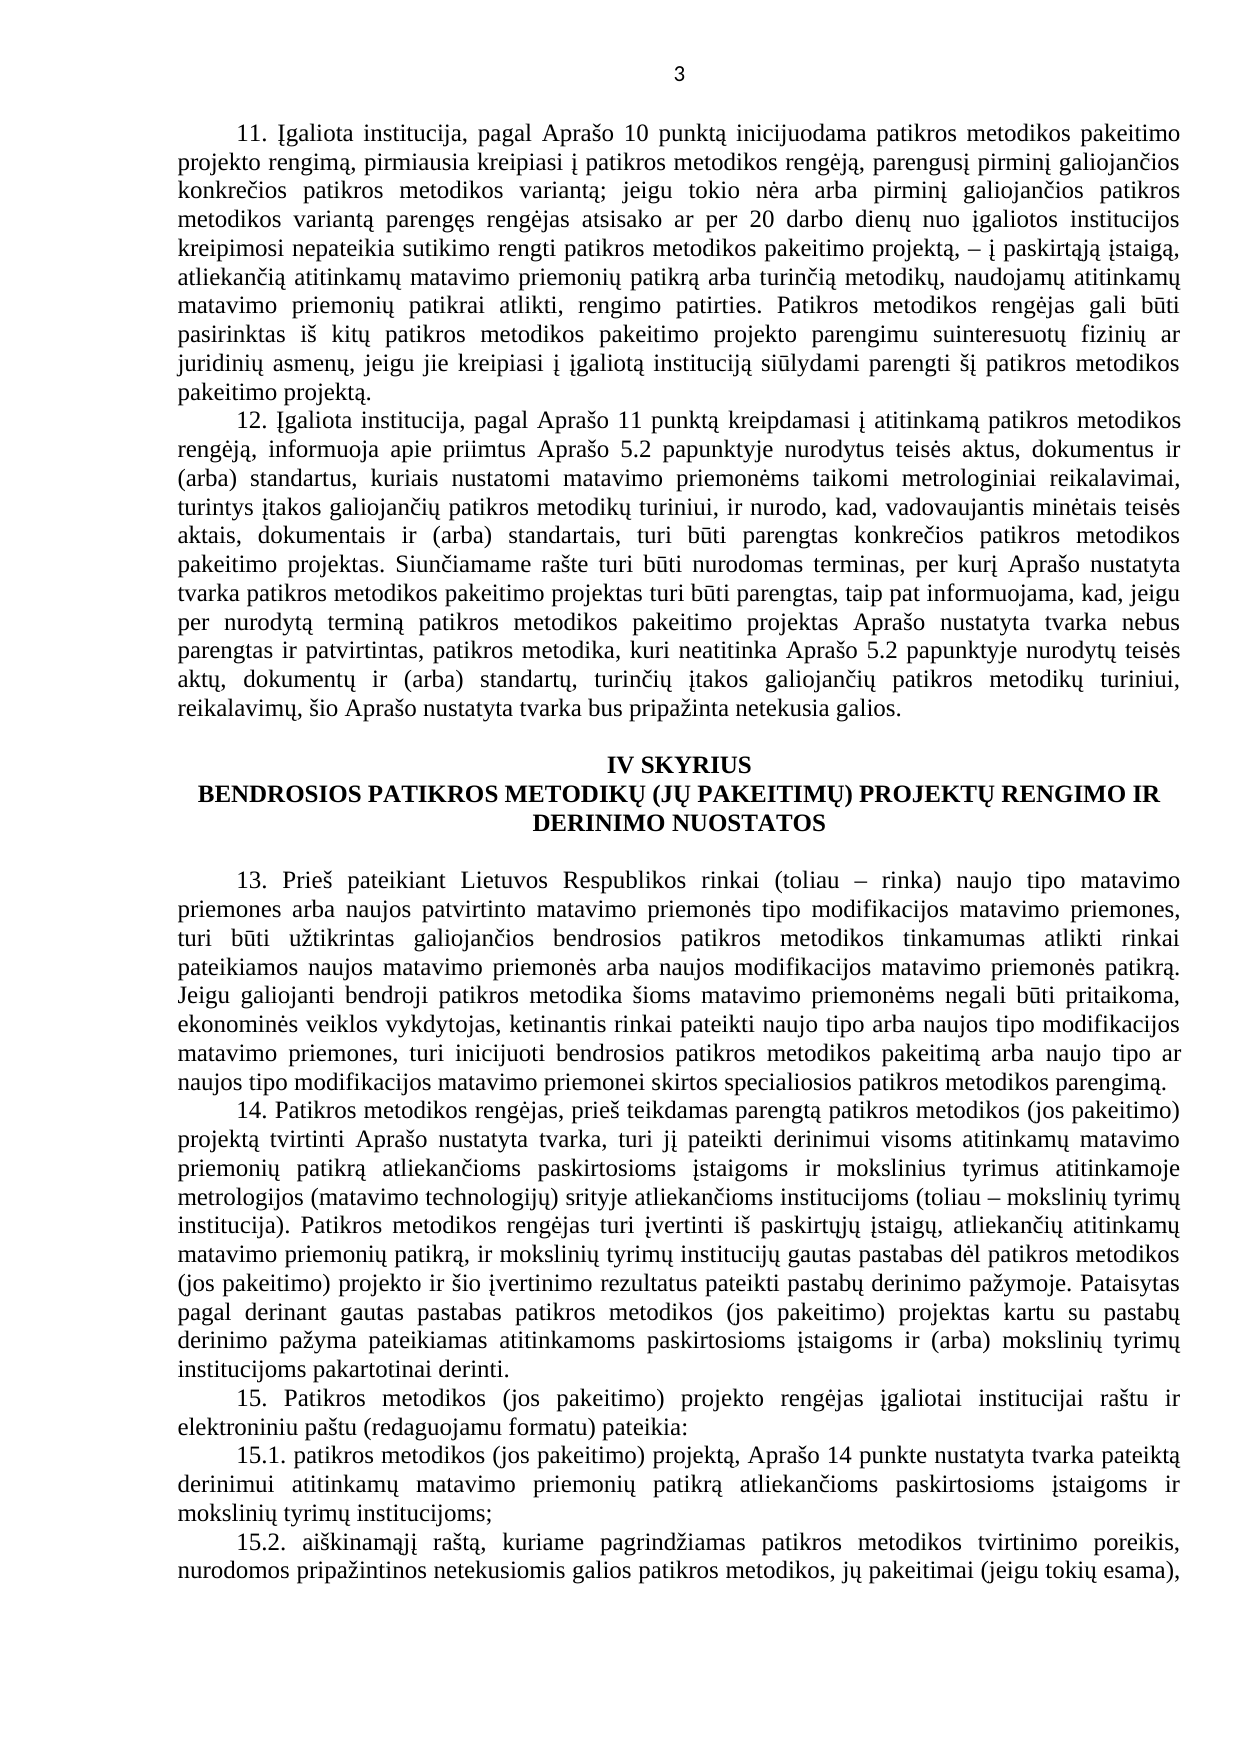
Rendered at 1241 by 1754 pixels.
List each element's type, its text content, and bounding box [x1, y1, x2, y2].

text 15.1. patikros metodikos (jos pakeitimo) projektą, Aprašo 14 punkte nustatyta tvarka pateiktą derinimui atitinkamų matavimo priemonių patikrą atliekančioms paskirtosioms įstaigoms ir mokslinių tyrimų institucijoms; [177, 1441, 1181, 1527]
text IV SKYRIUS [177, 751, 1181, 779]
text 14. Patikros metodikos rengėjas, prieš teikdamas parengtą patikros metodikos (jos pakeitimo) projektą tvirtinti Aprašo nustatyta tvarka, turi jį pateikti derinimui visoms atitinkamų matavimo priemonių patikrą atliekančioms paskirtosioms įstaigoms ir mokslinius tyrimus atitinkamoje metrologijos (matavimo technologijų) srityje atliekančioms institucijoms (toliau – mokslinių tyrimų institucija). Patikros metodikos rengėjas turi įvertinti iš paskirtųjų įstaigų, atliekančių atitinkamų matavimo priemonių patikrą, ir mokslinių tyrimų institucijų gautas pastabas dėl patikros metodikos (jos pakeitimo) projekto ir šio įvertinimo rezultatus pateikti pastabų derinimo pažymoje. Pataisytas pagal derinant gautas pastabas patikros metodikos (jos pakeitimo) projektas kartu su pastabų derinimo pažyma pateikiamas atitinkamoms paskirtosioms įstaigoms ir (arba) mokslinių tyrimų institucijoms pakartotinai derinti. [177, 1096, 1181, 1383]
text 15. Patikros metodikos (jos pakeitimo) projekto rengėjas įgaliotai institucijai raštu ir elektroniniu paštu (redaguojamu formatu) pateikia: [177, 1383, 1181, 1441]
text 11. Įgaliota institucija, pagal Aprašo 10 punktą inicijuodama patikros metodikos pakeitimo projekto rengimą, pirmiausia kreipiasi į patikros metodikos rengėją, parengusį pirminį galiojančios konkrečios patikros metodikos variantą; jeigu tokio nėra arba pirminį galiojančios patikros metodikos variantą parengęs rengėjas atsisako ar per 20 darbo dienų nuo įgaliotos institucijos kreipimosi nepateikia sutikimo rengti patikros metodikos pakeitimo projektą, – į paskirtąją įstaigą, atliekančią atitinkamų matavimo priemonių patikrą arba turinčią metodikų, naudojamų atitinkamų matavimo priemonių patikrai atlikti, rengimo patirties. Patikros metodikos rengėjas gali būti pasirinktas iš kitų patikros metodikos pakeitimo projekto parengimu suinteresuotų fizinių ar juridinių asmenų, jeigu jie kreipiasi į įgaliotą instituciją siūlydami parengti šį patikros metodikos pakeitimo projektą. [177, 118, 1181, 406]
text 12. Įgaliota institucija, pagal Aprašo 11 punktą kreipdamasi į atitinkamą patikros metodikos rengėją, informuoja apie priimtus Aprašo 5.2 papunktyje nurodytus teisės aktus, dokumentus ir (arba) standartus, kuriais nustatomi matavimo priemonėms taikomi metrologiniai reikalavimai, turintys įtakos galiojančių patikros metodikų turiniui, ir nurodo, kad, vadovaujantis minėtais teisės aktais, dokumentais ir (arba) standartais, turi būti parengtas konkrečios patikros metodikos pakeitimo projektas. Siunčiamame rašte turi būti nurodomas terminas, per kurį Aprašo nustatyta tvarka patikros metodikos pakeitimo projektas turi būti parengtas, taip pat informuojama, kad, jeigu per nurodytą terminą patikros metodikos pakeitimo projektas Aprašo nustatyta tvarka nebus parengtas ir patvirtintas, patikros metodika, kuri neatitinka Aprašo 5.2 papunktyje nurodytų teisės aktų, dokumentų ir (arba) standartų, turinčių įtakos galiojančių patikros metodikų turiniui, reikalavimų, šio Aprašo nustatyta tvarka bus pripažinta netekusia galios. [177, 406, 1181, 722]
text 15.2. aiškinamąjį raštą, kuriame pagrindžiamas patikros metodikos tvirtinimo poreikis, nurodomos pripažintinos netekusiomis galios patikros metodikos, jų pakeitimai (jeigu tokių esama), [177, 1527, 1181, 1584]
text 13. Prieš pateikiant Lietuvos Respublikos rinkai (toliau – rinka) naujo tipo matavimo priemones arba naujos patvirtinto matavimo priemonės tipo modifikacijos matavimo priemones, turi būti užtikrintas galiojančios bendrosios patikros metodikos tinkamumas atlikti rinkai pateikiamos naujos matavimo priemonės arba naujos modifikacijos matavimo priemonės patikrą. Jeigu galiojanti bendroji patikros metodika šioms matavimo priemonėms negali būti pritaikoma, ekonominės veiklos vykdytojas, ketinantis rinkai pateikti naujo tipo arba naujos tipo modifikacijos matavimo priemones, turi inicijuoti bendrosios patikros metodikos pakeitimą arba naujo tipo ar naujos tipo modifikacijos matavimo priemonei skirtos specialiosios patikros metodikos parengimą. [177, 866, 1181, 1096]
text BENDROSIOS PATIKROS METODIKŲ (jų pakeitimų) projektų RENGIMO IR DERINIMO NUOSTATOS [177, 779, 1181, 837]
